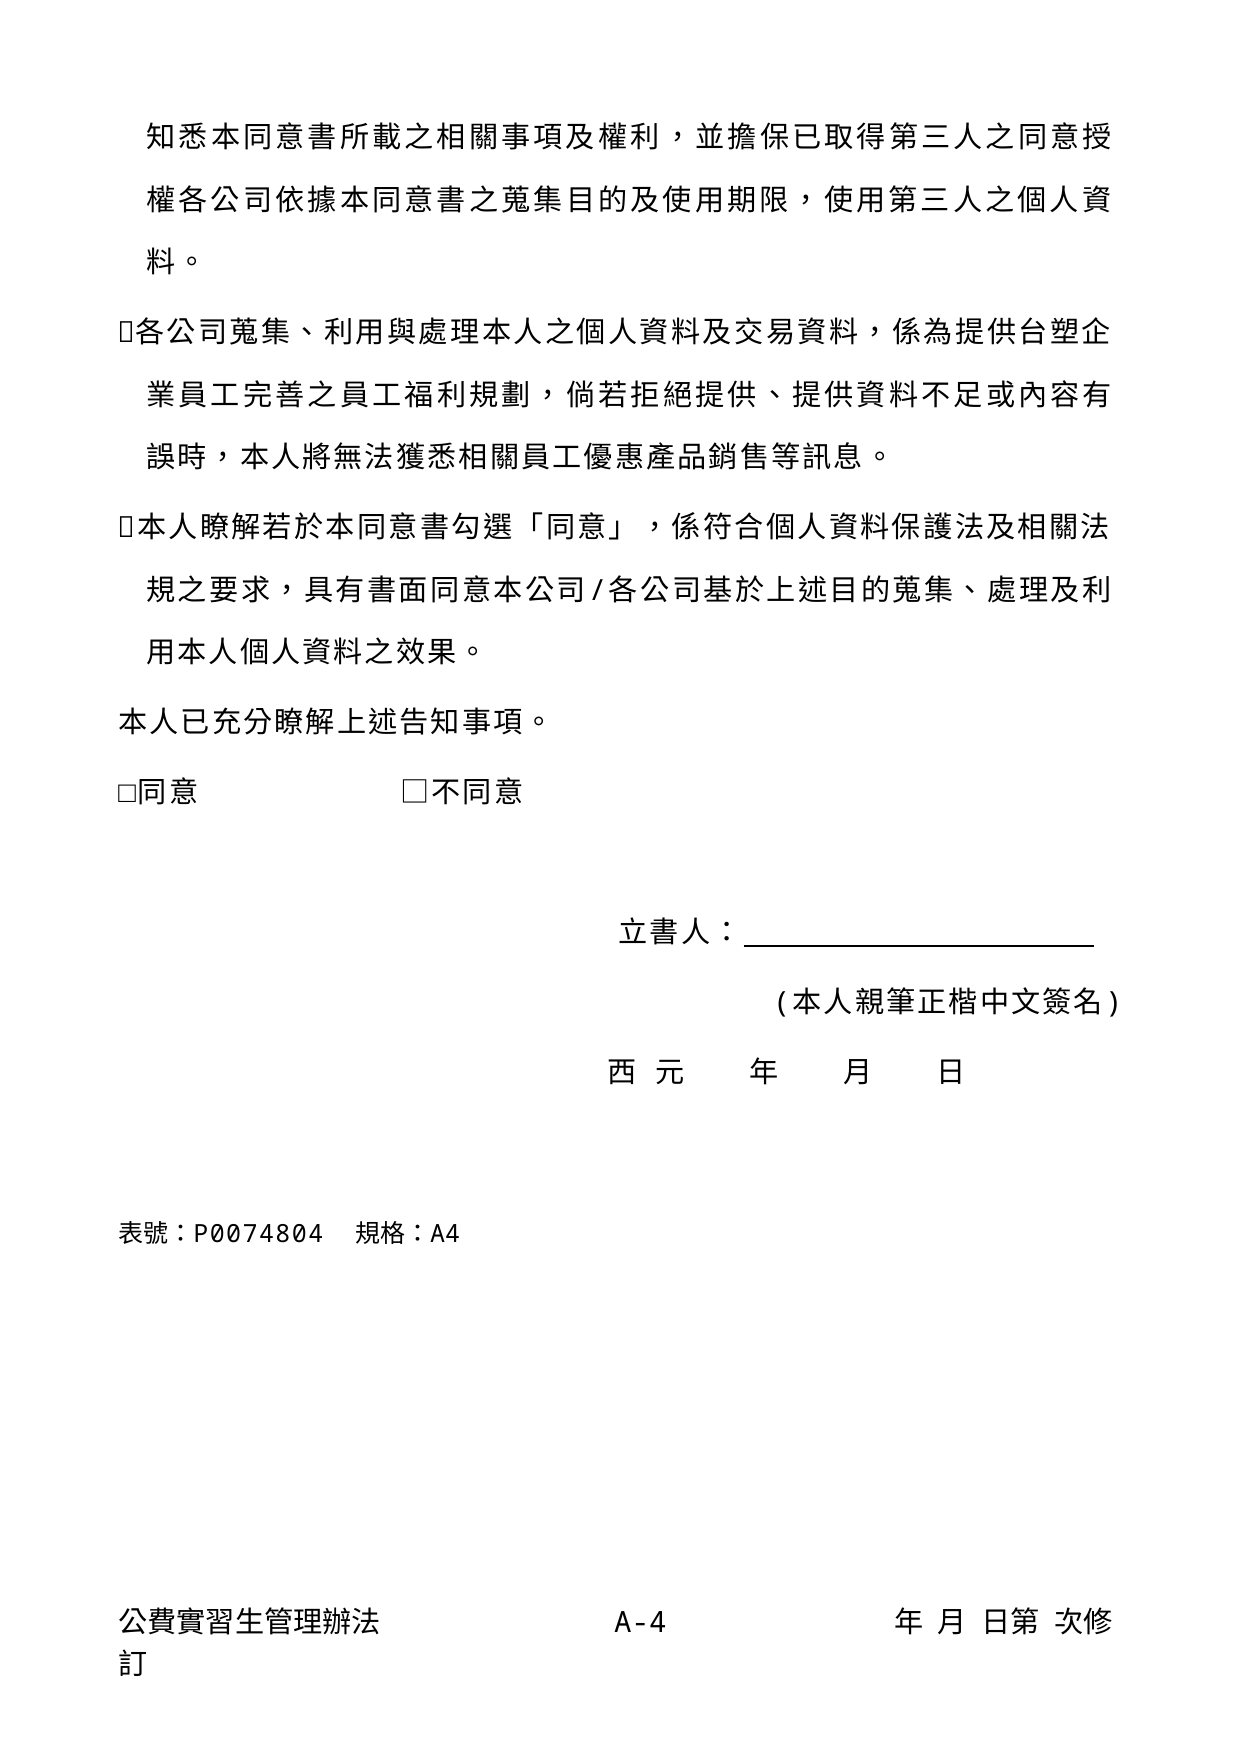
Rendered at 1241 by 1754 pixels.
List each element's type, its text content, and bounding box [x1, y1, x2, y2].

text (本人親筆正楷中文簽名) [118, 958, 1122, 1021]
text 本人瞭解若於本同意書勾選「同意」，係符合個人資料保護法及相關法規之要求，具有書面同意本公司/各公司基於上述目的蒐集、處理及利用本人個人資料之效果。 [117, 483, 1112, 671]
text 本人已充分瞭解上述告知事項。 [118, 678, 1063, 741]
text □同意 □不同意 [118, 748, 1122, 811]
text 知悉本同意書所載之相關事項及權利，並擔保已取得第三人之同意授權各公司依據本同意書之蒐集目的及使用期限，使用第三人之個人資料。 [117, 93, 1112, 281]
text 表號：P0074804 規格：A4 [118, 1216, 1122, 1249]
text 各公司蒐集、利用與處理本人之個人資料及交易資料，係為提供台塑企業員工完善之員工福利規劃，倘若拒絕提供、提供資料不足或內容有誤時，本人將無法獲悉相關員工優惠產品銷售等訊息。 [117, 288, 1112, 476]
text 西 元 年 月 日 [118, 1028, 1122, 1091]
text 立書人： [118, 888, 1122, 951]
